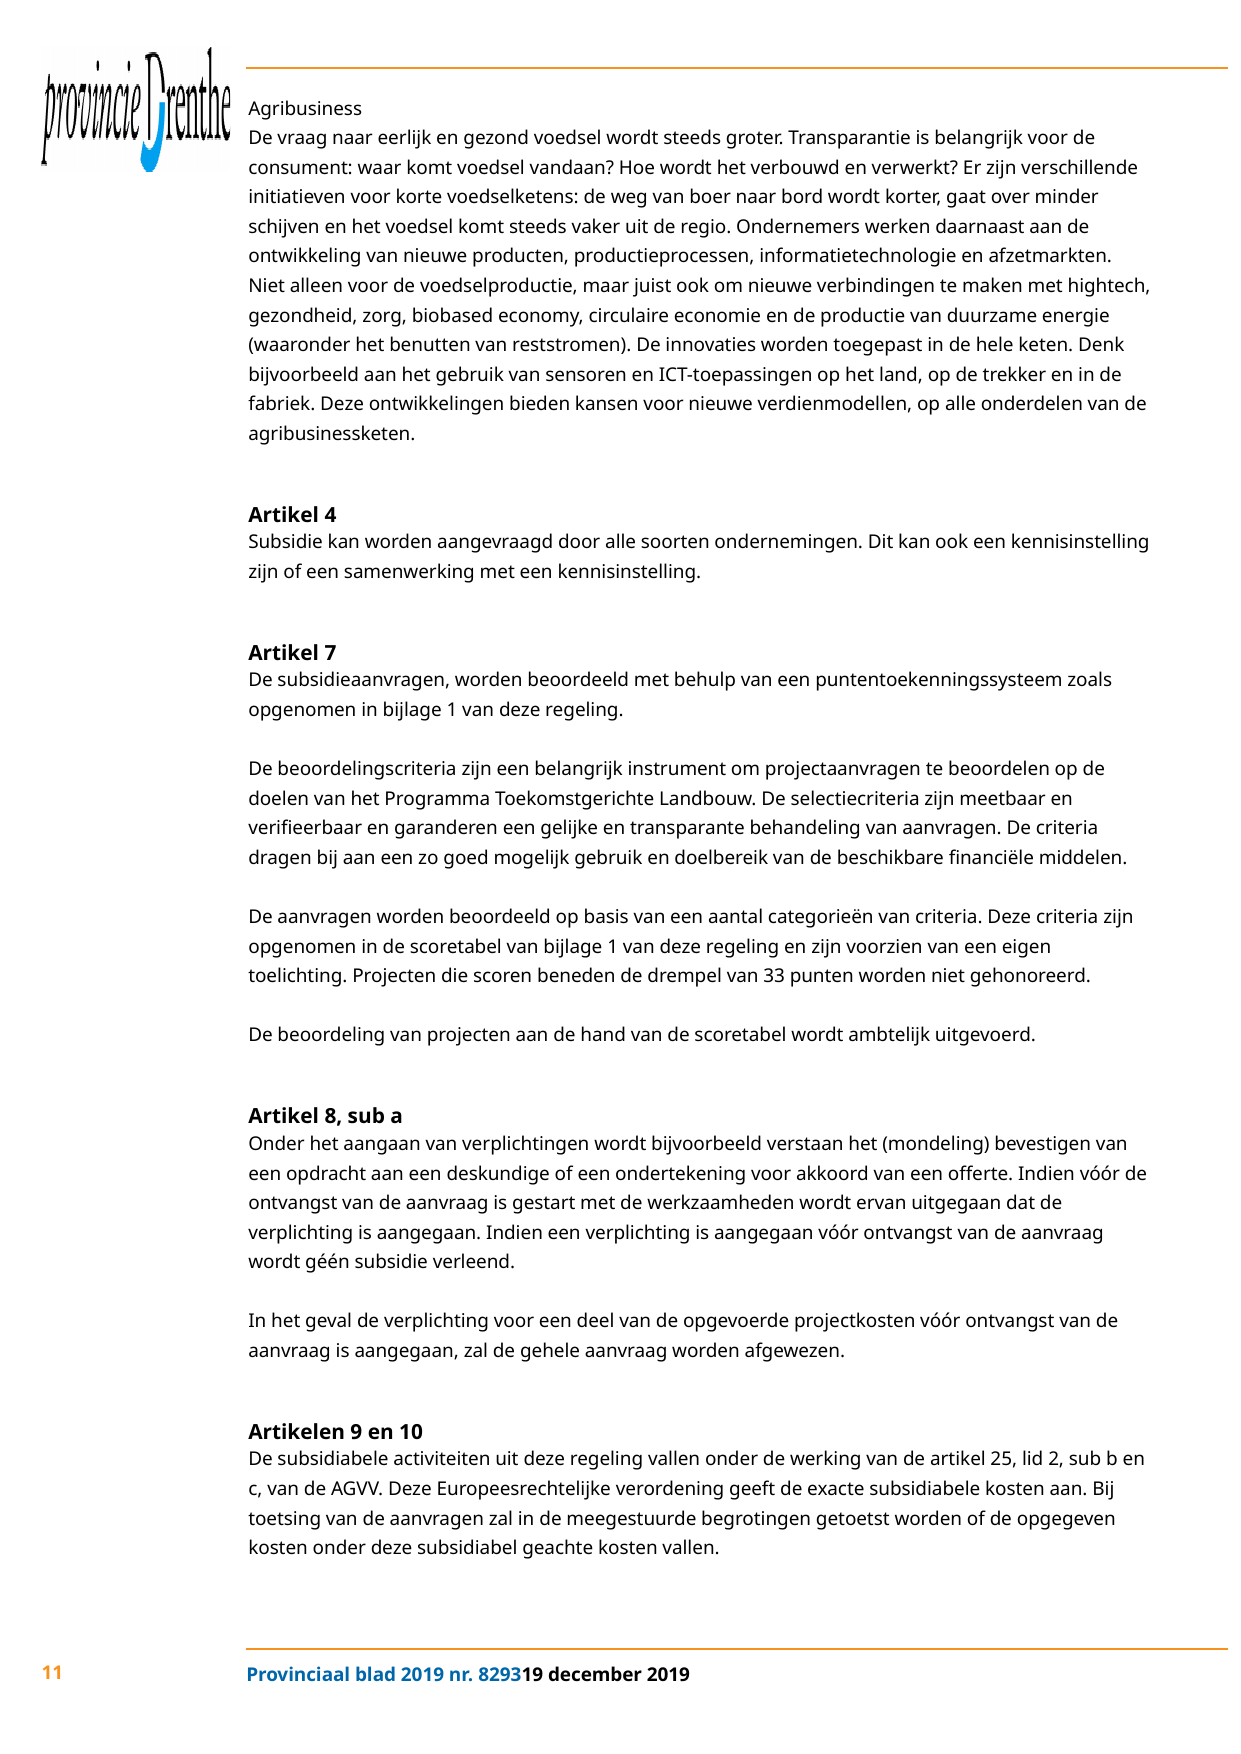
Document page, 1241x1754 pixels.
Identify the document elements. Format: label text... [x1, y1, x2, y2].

text Artikel 7 [248, 638, 1152, 667]
text Agribusiness [248, 95, 1152, 121]
text De beoordeling van projecten aan de hand van de scoretabel wordt ambtelijk uitgevoerd. [248, 1022, 1152, 1047]
text Artikel 4 [248, 500, 1152, 529]
text Onder het aangaan van verplichtingen wordt bijvoorbeeld verstaan het (mondeling) bevestigen van een opdracht aan een deskundige of een ondertekening voor akkoord van een offerte. Indien vóór de ontvangst van de aanvraag is gestart met de werkzaamheden wordt ervan uitgegaan dat de verplichting is aangegaan. Indien een verplichting is aangegaan vóór ontvangst van de aanvraag wordt géén subsidie verleend. [248, 1130, 1152, 1274]
picture [41, 47, 231, 172]
text Subsidie kan worden aangevraagd door alle soorten ondernemingen. Dit kan ook een kennisinstelling zijn of een samenwerking met een kennisinstelling. [248, 529, 1152, 584]
text Artikelen 9 en 10 [248, 1417, 1152, 1446]
text De beoordelingscriteria zijn een belangrijk instrument om projectaanvragen te beoordelen op de doelen van het Programma Toekomstgerichte Landbouw. De selectiecriteria zijn meetbaar en verifieerbaar en garanderen een gelijke en transparante behandeling van aanvragen. De criteria dragen bij aan een zo goed mogelijk gebruik en doelbereik van de beschikbare financiële middelen. [248, 755, 1152, 870]
text In het geval de verplichting voor een deel van de opgevoerde projectkosten vóór ontvangst van de aanvraag is aangegaan, zal de gehele aanvraag worden afgewezen. [248, 1308, 1152, 1363]
text De vraag naar eerlijk en gezond voedsel wordt steeds groter. Transparantie is belangrijk voor de consument: waar komt voedsel vandaan? Hoe wordt het verbouwd en verwerkt? Er zijn verschillende initiatieven voor korte voedselketens: de weg van boer naar bord wordt korter, gaat over minder schijven en het voedsel komt steeds vaker uit de regio. Ondernemers werken daarnaast aan de ontwikkeling van nieuwe producten, productieprocessen, informatietechnologie en afzetmarkten. Niet alleen voor de voedselproductie, maar juist ook om nieuwe verbindingen te maken met hightech, gezondheid, zorg, biobased economy, circulaire economie en de productie van duurzame energie (waaronder het benutten van reststromen). De innovaties worden toegepast in de hele keten. Denk bijvoorbeeld aan het gebruik van sensoren en ICT-toepassingen op het land, op de trekker en in de fabriek. Deze ontwikkelingen bieden kansen voor nieuwe verdienmodellen, op alle onderdelen van de agribusinessketen. [248, 124, 1152, 446]
text De aanvragen worden beoordeeld op basis van een aantal categorieën van criteria. Deze criteria zijn opgenomen in de scoretabel van bijlage 1 van deze regeling en zijn voorzien van een eigen toelichting. Projecten die scoren beneden de drempel van 33 punten worden niet gehonoreerd. [248, 903, 1152, 988]
text De subsidieaanvragen, worden beoordeeld met behulp van een puntentoekenningssysteem zoals opgenomen in bijlage 1 van deze regeling. [248, 667, 1152, 722]
text Artikel 8, sub a [248, 1102, 1152, 1130]
text De subsidiabele activiteiten uit deze regeling vallen onder de werking van de artikel 25, lid 2, sub b en c, van de AGVV. Deze Europeesrechtelijke verordening geeft de exacte subsidiabele kosten aan. Bij toetsing van de aanvragen zal in de meegestuurde begrotingen getoetst worden of de opgegeven kosten onder deze subsidiabel geachte kosten vallen. [248, 1446, 1152, 1560]
